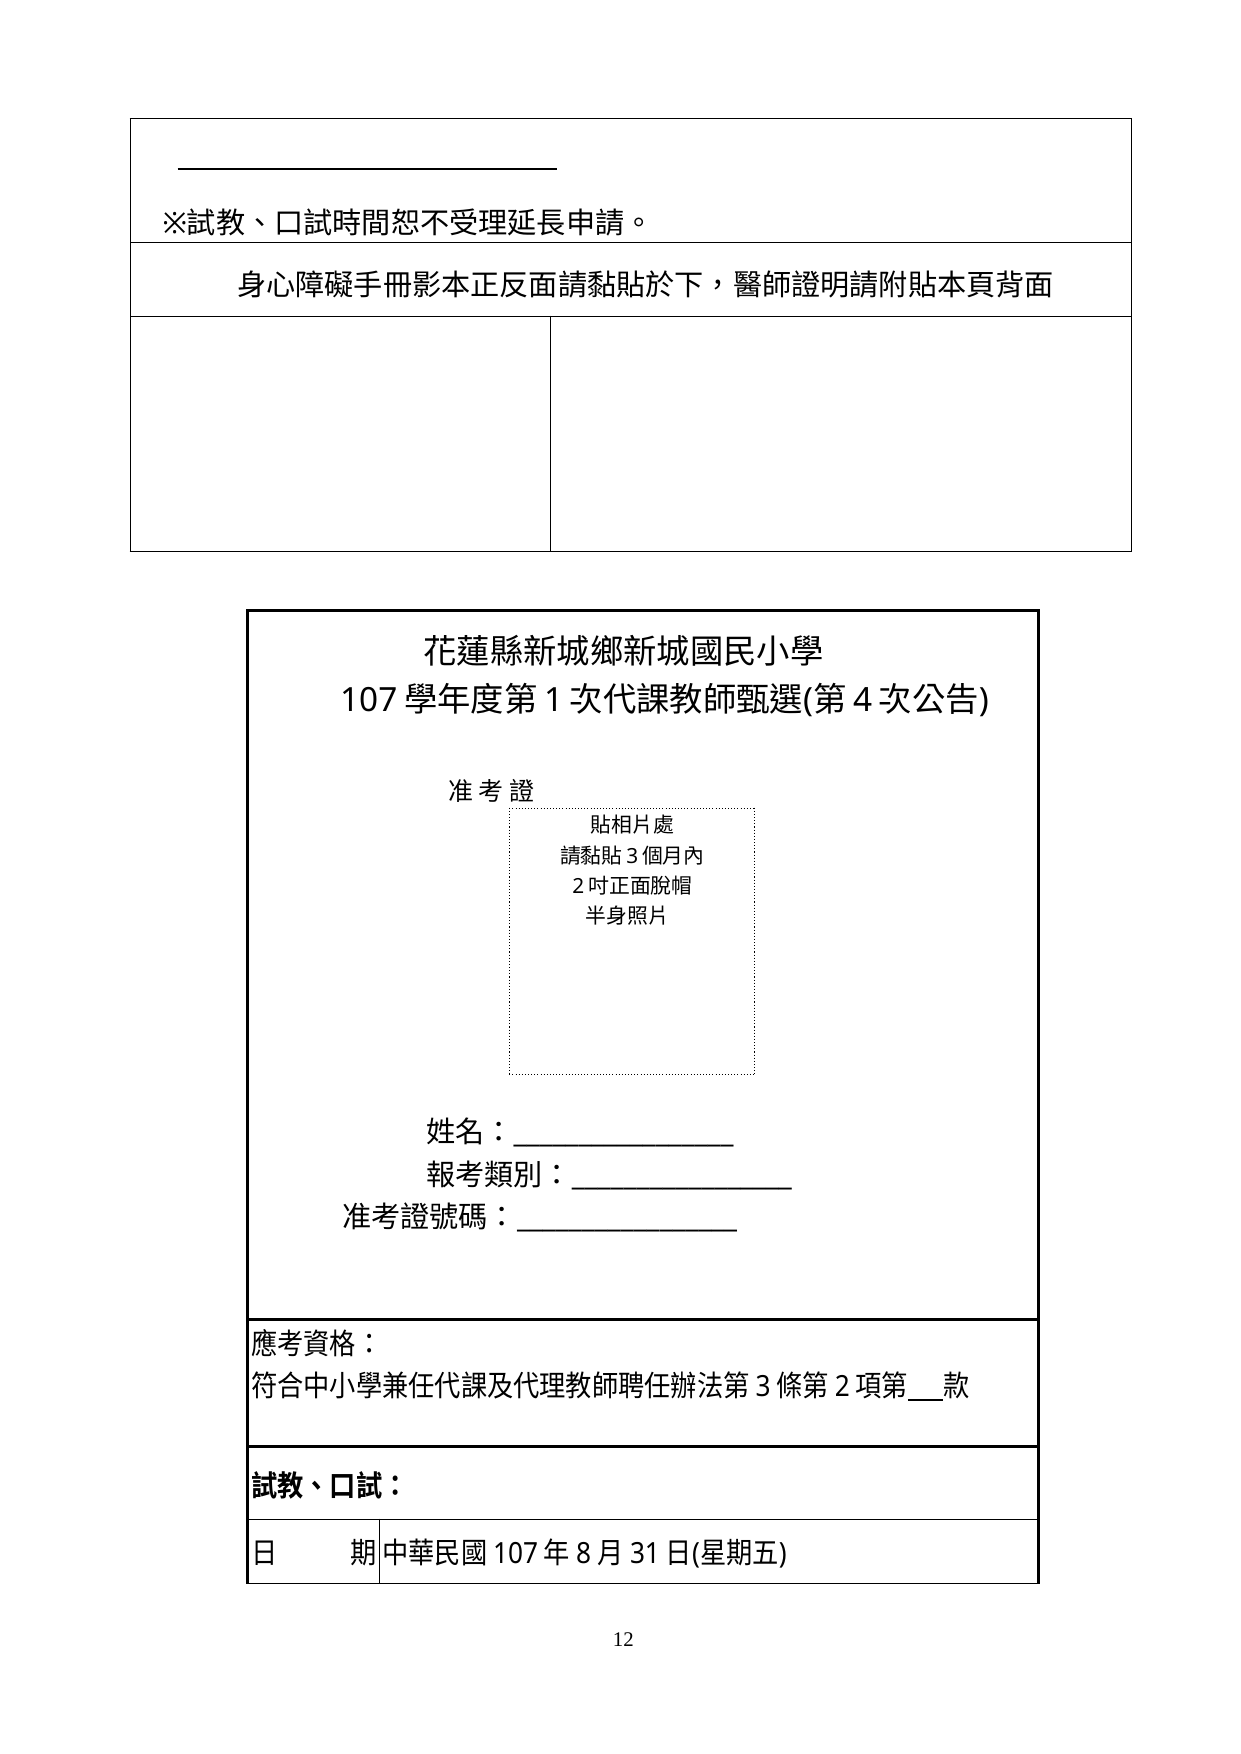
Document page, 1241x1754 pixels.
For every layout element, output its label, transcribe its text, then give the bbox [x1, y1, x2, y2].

table_header 花蓮縣新城鄉新城國民小學 107學年度第1次代課教師甄選(第4次公告) 准 考 證 姓名：_________________ 報考類別：_________________ 准考證號碼：_________________ [249, 612, 1037, 1317]
table_header 貼相片處 請黏貼3個月內 2吋正面脫帽 半身照片 [510, 808, 754, 1074]
table_cell 身心障礙手冊影本正反面請黏貼於下，醫師證明請附貼本頁背面 [131, 243, 1131, 316]
table_cell 日期 [249, 1520, 379, 1582]
table_cell ※試教、口試時間恕不受理延長申請。 [131, 119, 1131, 242]
table_cell 試教、口試： [249, 1448, 1037, 1518]
table_cell 中華民國107年8 月31日(星期五) [380, 1520, 1037, 1582]
table_cell [131, 317, 550, 551]
table_cell 應考資格： 符合中小學兼任代課及代理教師聘任辦法第3條第2項第 款 [249, 1321, 1037, 1445]
table_cell [551, 317, 1131, 551]
